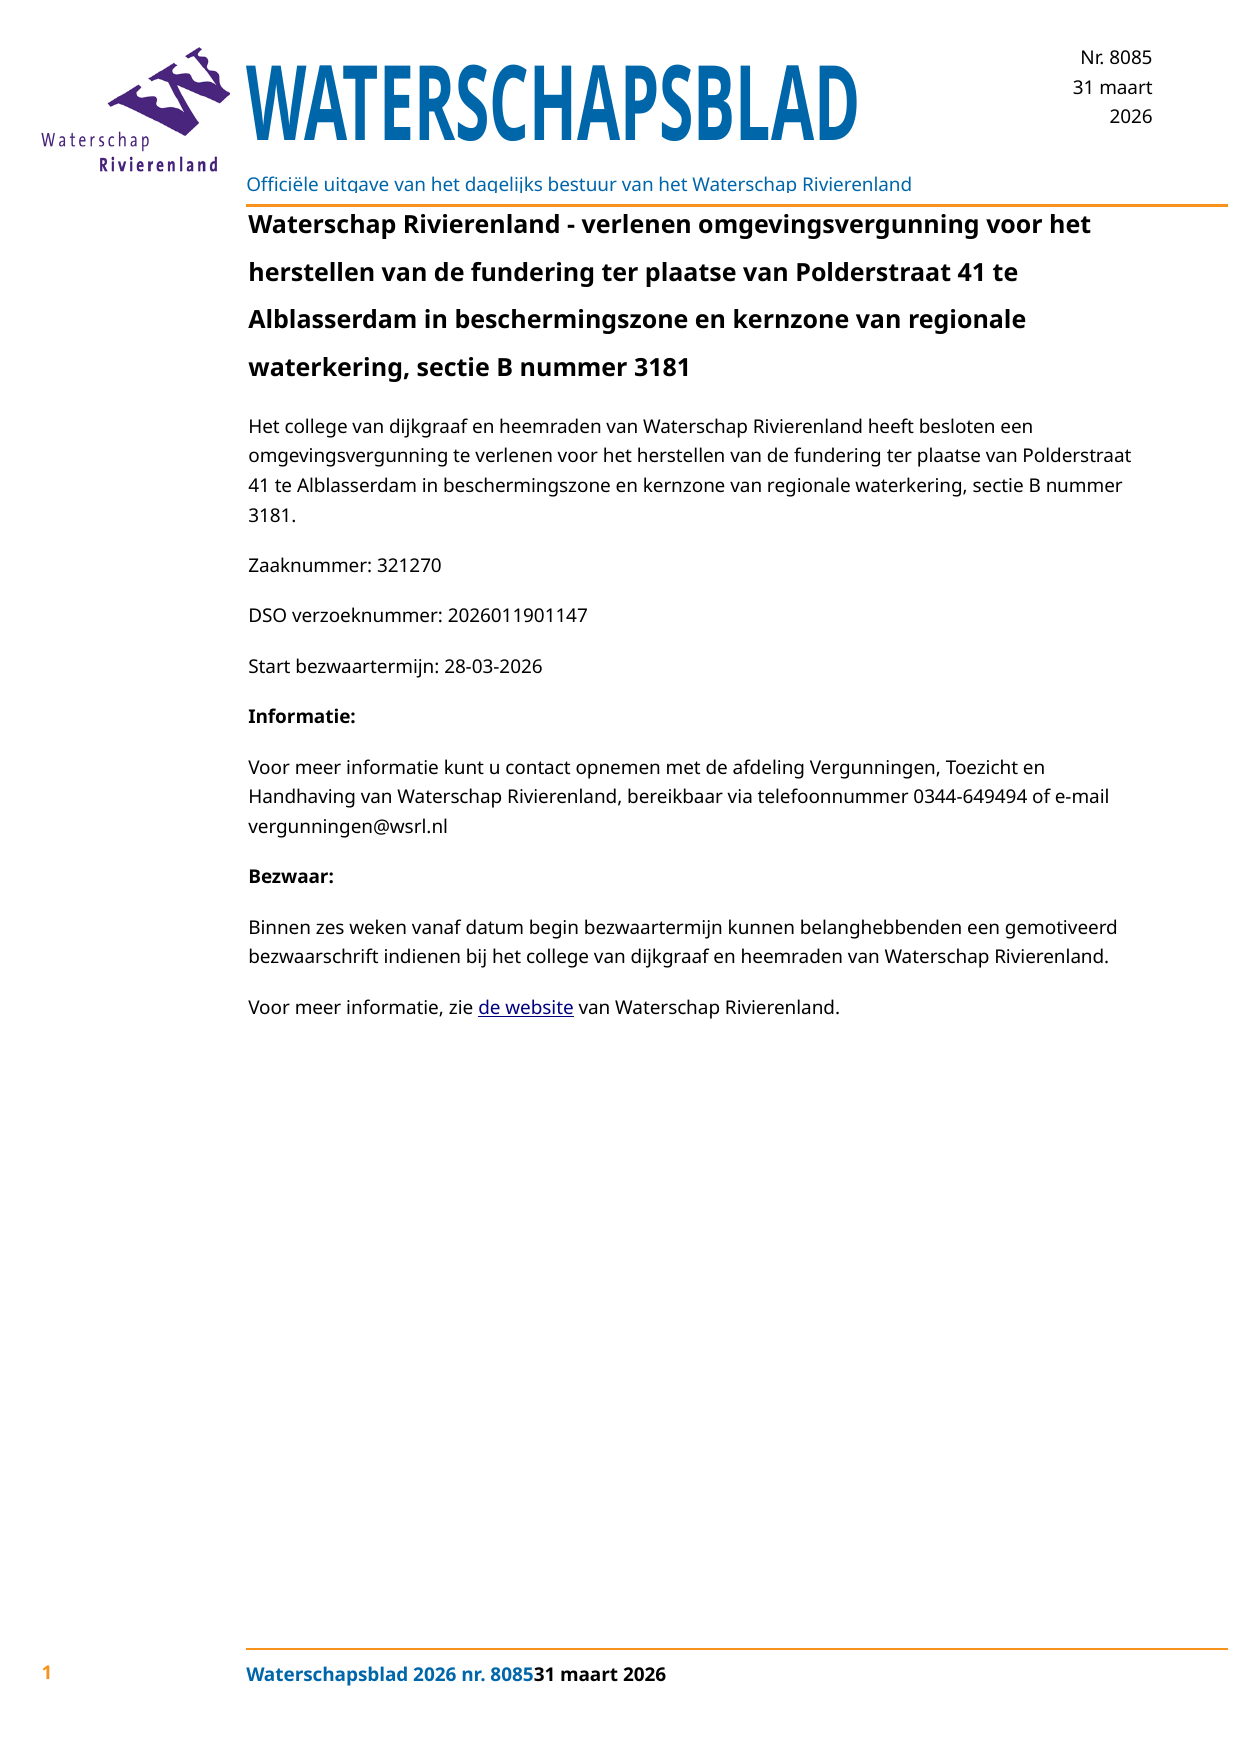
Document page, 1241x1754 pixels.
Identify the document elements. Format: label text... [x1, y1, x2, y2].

text Waterschap Rivierenland - verlenen omgevingsvergunning voor het herstellen van de fundering ter plaatse van Polderstraat 41 te Alblasserdam in beschermingszone en kernzone van regionale waterkering, sectie B nummer 3181 [248, 207, 1152, 384]
text Voor meer informatie, zie de website van Waterschap Rivierenland. [248, 994, 1152, 1020]
picture [41, 47, 231, 172]
text Informatie: [248, 703, 1152, 729]
text Start bezwaartermijn: 28-03-2026 [248, 653, 1152, 679]
text Bezwaar: [248, 863, 1152, 889]
text Zaaknummer: 321270 [248, 552, 1152, 578]
text Het college van dijkgraaf en heemraden van Waterschap Rivierenland heeft besloten een omgevingsvergunning te verlenen voor het herstellen van de fundering ter plaatse van Polderstraat 41 te Alblasserdam in beschermingszone en kernzone van regionale waterkering, sectie B nummer 3181. [248, 413, 1152, 528]
text Voor meer informatie kunt u contact opnemen met de afdeling Vergunningen, Toezicht en Handhaving van Waterschap Rivierenland, bereikbaar via telefoonnummer 0344-649494 of e-mail vergunningen@wsrl.nl [248, 754, 1152, 839]
text Binnen zes weken vanaf datum begin bezwaartermijn kunnen belanghebbenden een gemotiveerd bezwaarschrift indienen bij het college van dijkgraaf en heemraden van Waterschap Rivierenland. [248, 914, 1152, 969]
text DSO verzoeknummer: 2026011901147 [248, 603, 1152, 628]
